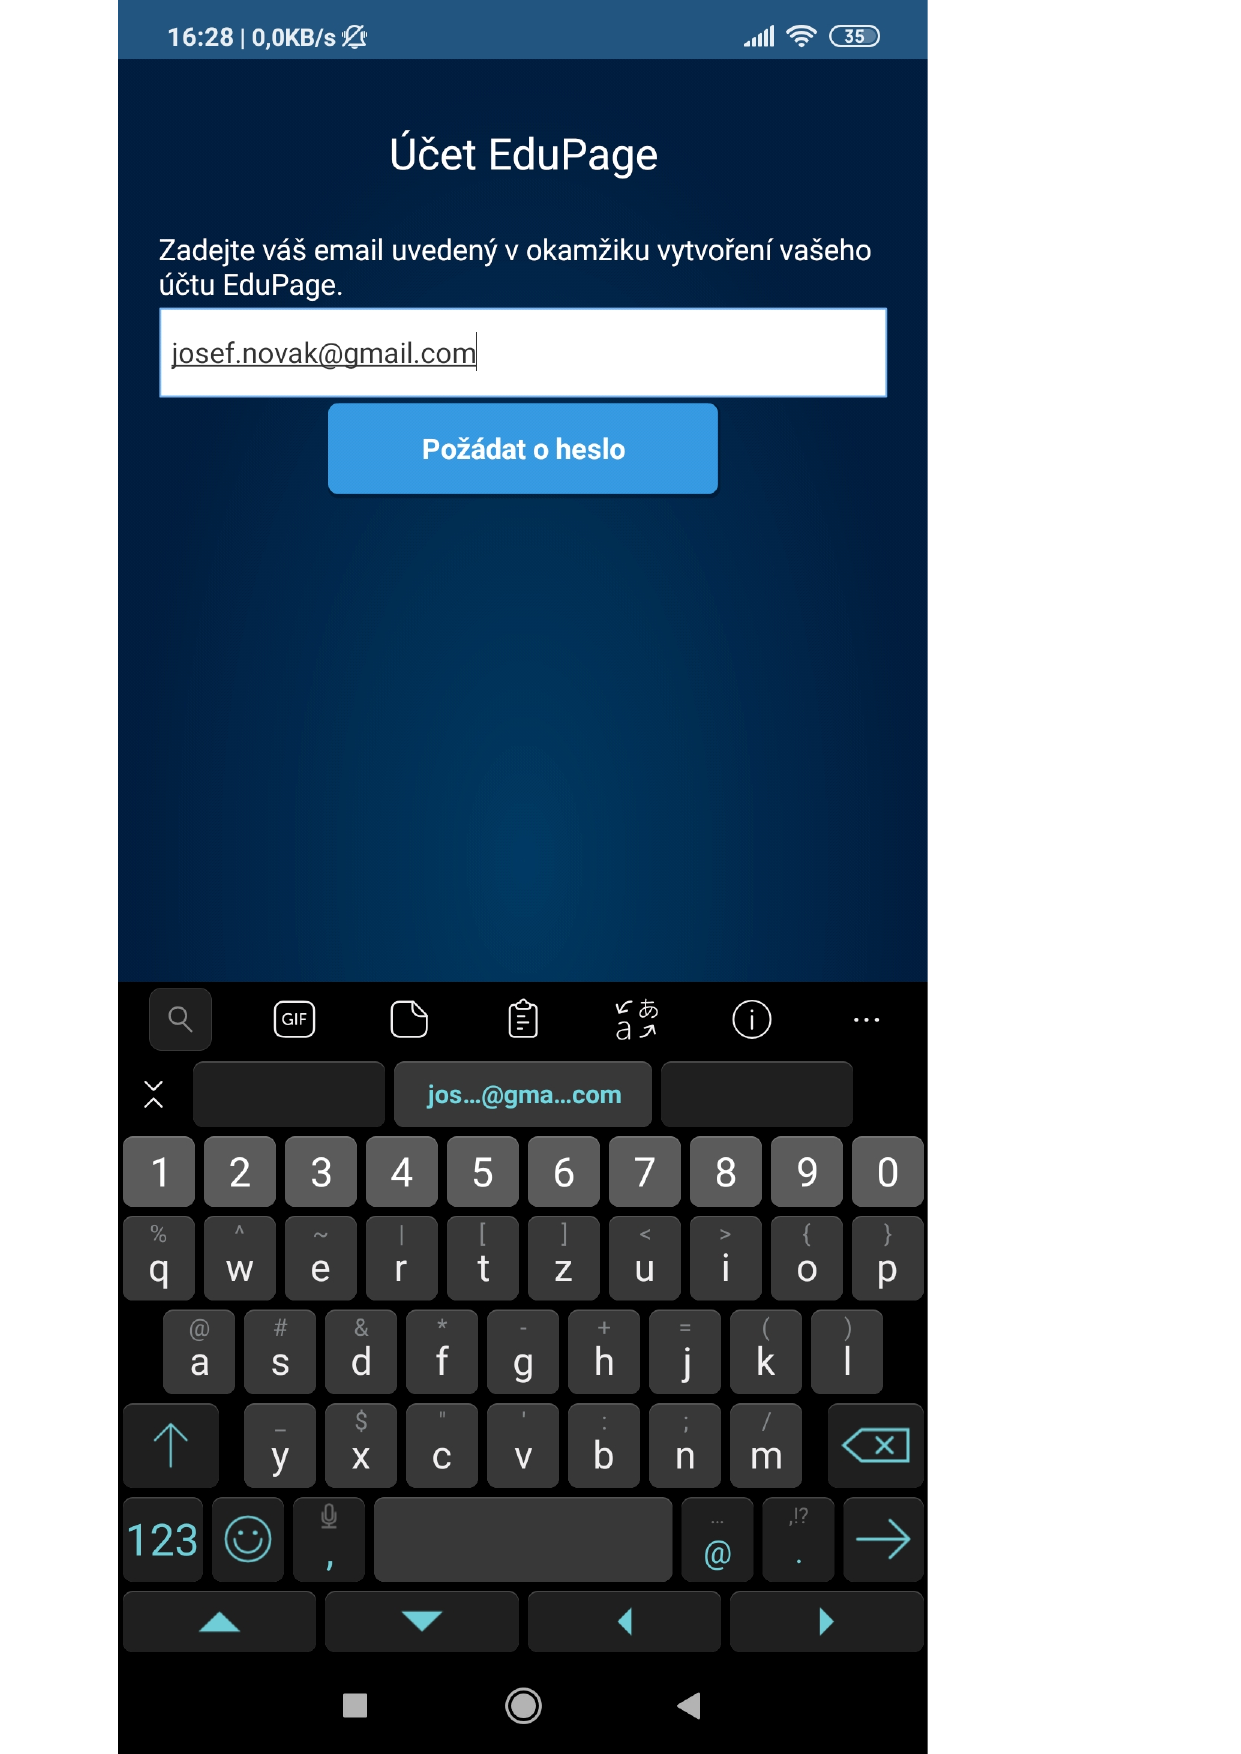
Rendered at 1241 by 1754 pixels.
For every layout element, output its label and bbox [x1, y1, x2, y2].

picture [118, 0, 928, 1754]
